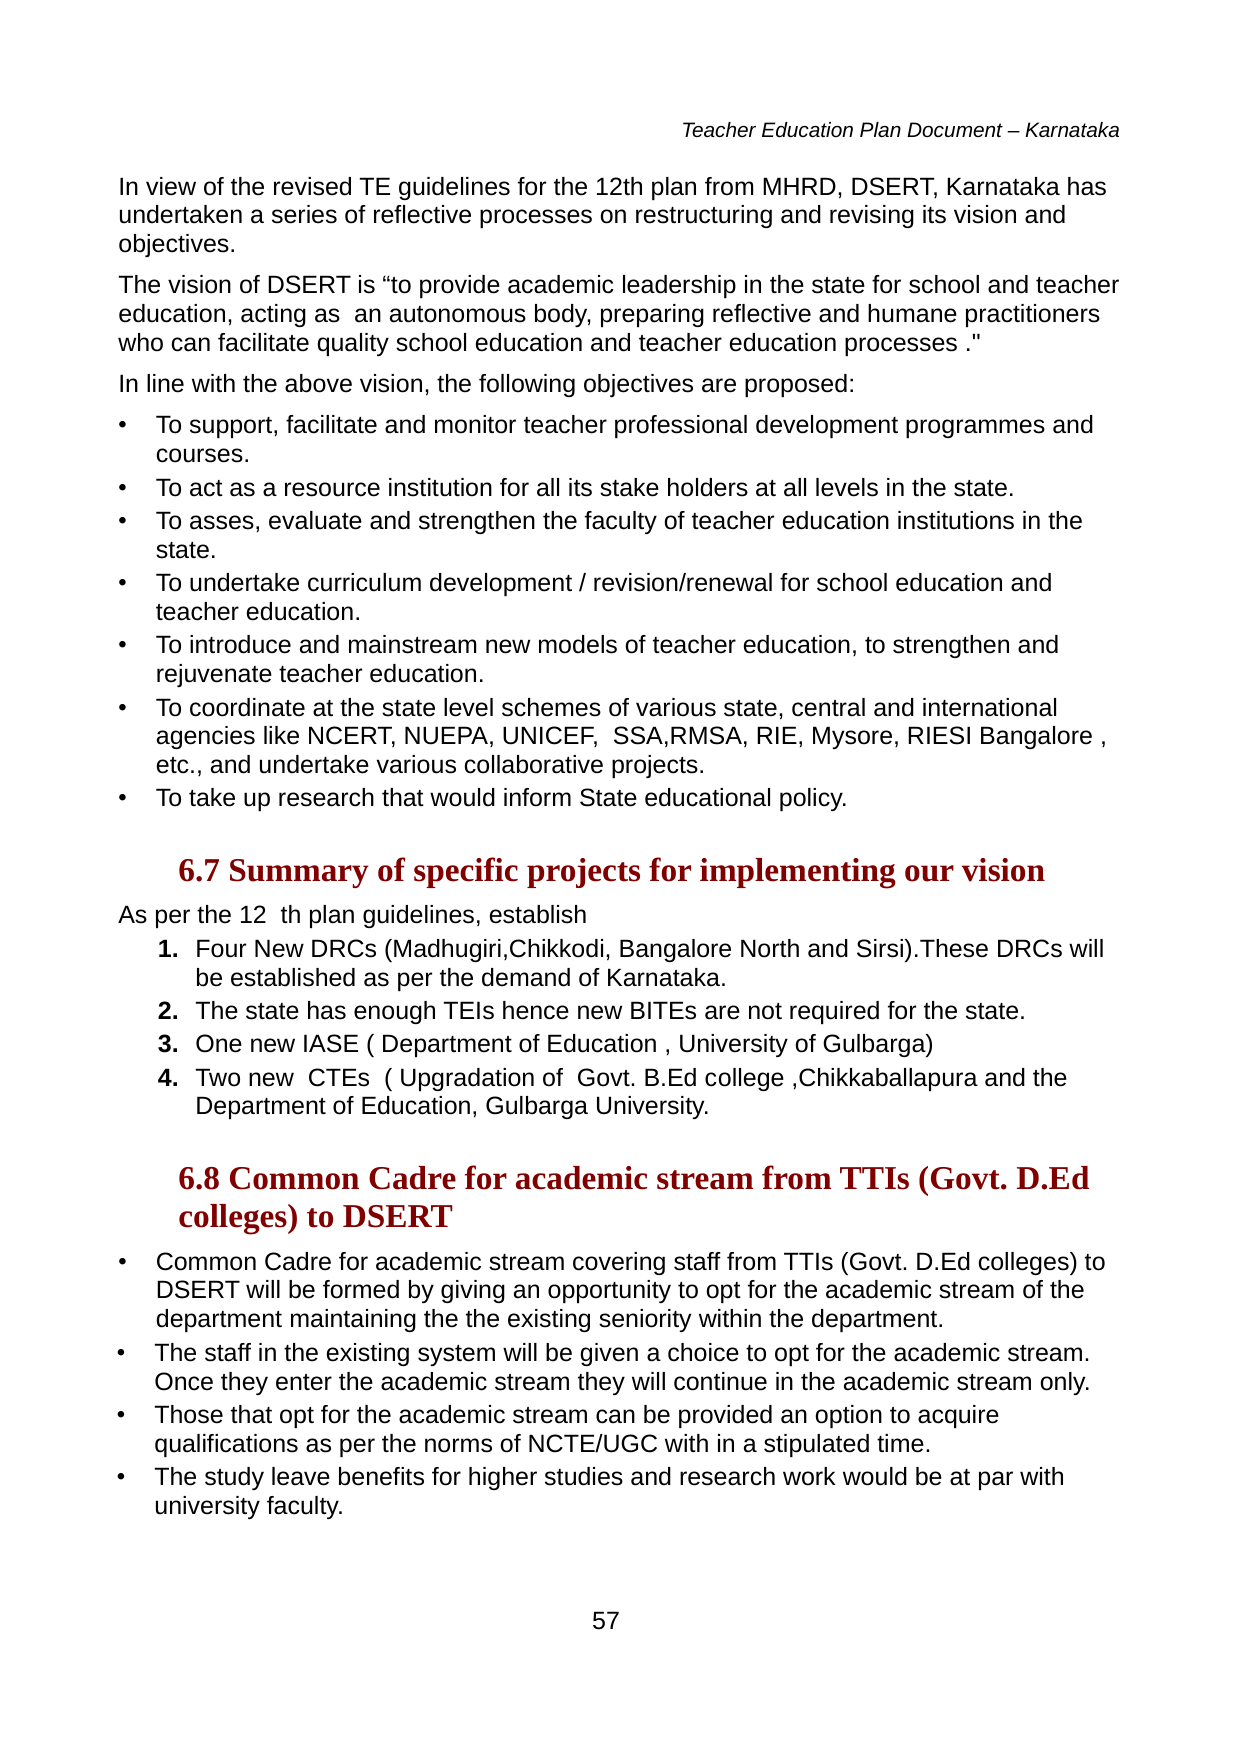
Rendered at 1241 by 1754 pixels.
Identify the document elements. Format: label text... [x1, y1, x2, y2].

list Four New DRCs (Madhugiri,Chikkodi, Bangalore North and Sirsi).These DRCs will be established as per the demand of Karnataka. [158, 934, 1122, 991]
list To act as a resource institution for all its stake holders at all levels in the state. [118, 472, 1122, 501]
list To introduce and mainstream new models of teacher education, to strengthen and rejuvenate teacher education. [118, 630, 1122, 688]
list Common Cadre for academic stream covering staff from TTIs (Govt. D.Ed colleges) to DSERT will be formed by giving an opportunity to opt for the academic stream of the department maintaining the the existing seniority within the department. [118, 1247, 1122, 1333]
list Two new CTEs ( Upgradation of Govt. B.Ed college ,Chikkaballapura and the Department of Education, Gulbarga University. [158, 1063, 1122, 1120]
text In line with the above vision, the following objectives are proposed: [118, 369, 1122, 398]
list To take up research that would inform State educational policy. [118, 783, 1122, 812]
list To coordinate at the state level schemes of various state, central and international agencies like NCERT, NUEPA, UNICEF, SSA,RMSA, RIE, Mysore, RIESI Bangalore , etc., and undertake various collaborative projects. [118, 692, 1122, 779]
list To undertake curriculum development / revision/renewal for school education and teacher education. [118, 568, 1122, 626]
text As per the 12 th plan guidelines, establish [118, 901, 1122, 929]
subtitle 6.7 Summary of specific projects for implementing our vision [118, 850, 1122, 888]
list One new IASE ( Department of Education , University of Gulbarga) [158, 1029, 1122, 1058]
list To support, facilitate and monitor teacher professional development programmes and courses. [118, 410, 1122, 468]
list Those that opt for the academic stream can be provided an option to acquire qualifications as per the norms of NCTE/UGC with in a stipulated time. [117, 1400, 1122, 1457]
list To asses, evaluate and strengthen the faculty of teacher education institutions in the state. [118, 506, 1122, 563]
list The staff in the existing system will be given a choice to opt for the academic stream. Once they enter the academic stream they will continue in the academic stream only. [117, 1338, 1122, 1395]
list The study leave benefits for higher studies and research work would be at par with university faculty. [117, 1462, 1122, 1519]
list The state has enough TEIs hence new BITEs are not required for the state. [158, 996, 1122, 1025]
text In view of the revised TE guidelines for the 12th plan from MHRD, DSERT, Karnataka has undertaken a series of reflective processes on restructuring and revising its vision and objectives. [118, 172, 1122, 258]
text The vision of DSERT is “to provide academic leadership in the state for school and teacher education, acting as an autonomous body, preparing reflective and humane practitioners who can facilitate quality school education and teacher education processes ." [118, 270, 1122, 357]
subtitle 6.8 Common Cadre for academic stream from TTIs (Govt. D.Ed colleges) to DSERT [118, 1158, 1122, 1235]
